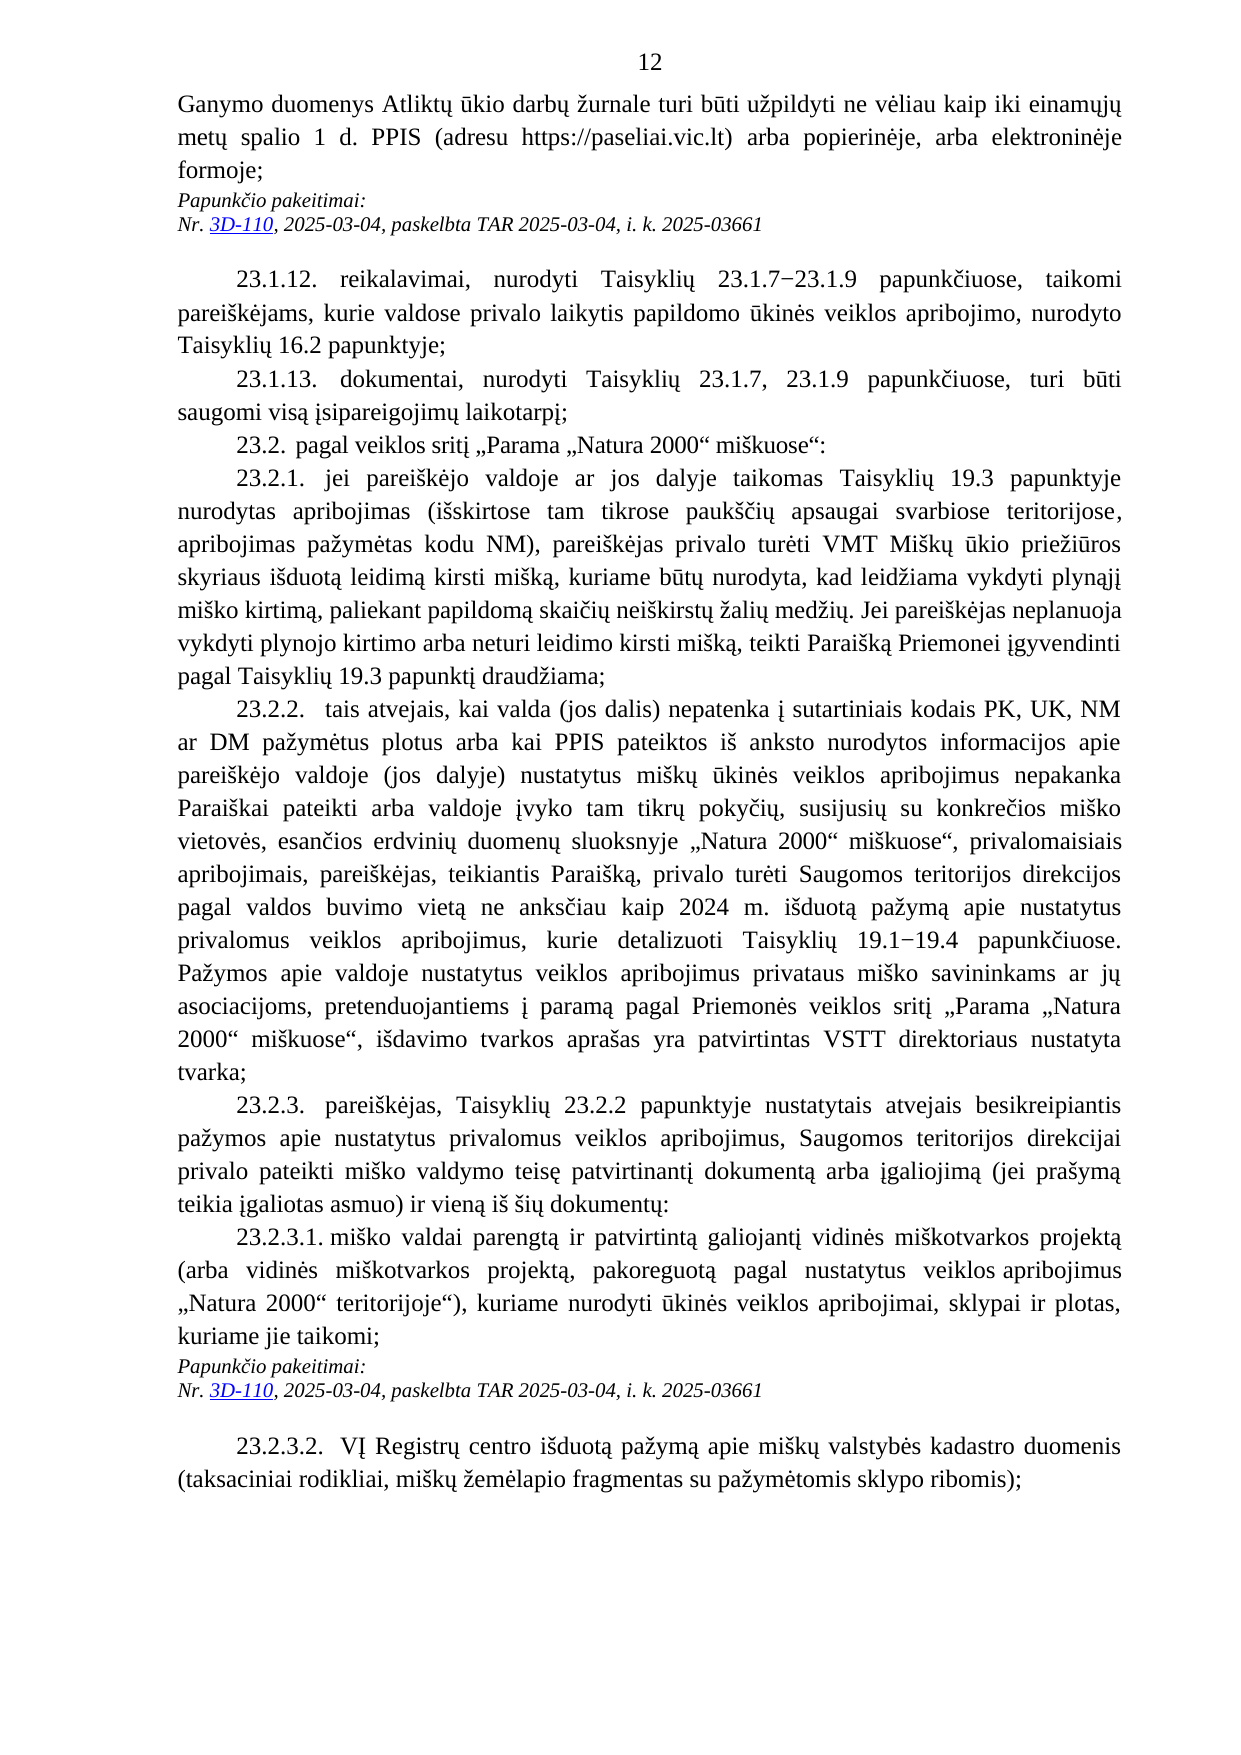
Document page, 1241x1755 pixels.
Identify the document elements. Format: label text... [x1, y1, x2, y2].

text Papunkčio pakeitimai: [177, 1354, 1122, 1378]
text 23.2.3.1. miško valdai parengtą ir patvirtintą galiojantį vidinės miškotvarkos projektą (arba vidinės miškotvarkos projektą, pakoreguotą pagal nustatytus veiklos apribojimus „Natura 2000“ teritorijoje“), kuriame nurodyti ūkinės veiklos apribojimai, sklypai ir plotas, kuriame jie taikomi; [177, 1222, 1122, 1350]
text 23.2.2. tais atvejais, kai valda (jos dalis) nepatenka į sutartiniais kodais PK, UK, NM ar DM pažymėtus plotus arba kai PPIS pateiktos iš anksto nurodytos informacijos apie pareiškėjo valdoje (jos dalyje) nustatytus miškų ūkinės veiklos apribojimus nepakanka Paraiškai pateikti arba valdoje įvyko tam tikrų pokyčių, susijusių su konkrečios miško vietovės, esančios erdvinių duomenų sluoksnyje „Natura 2000“ miškuose“, privalomaisiais apribojimais, pareiškėjas, teikiantis Paraišką, privalo turėti Saugomos teritorijos direkcijos pagal valdos buvimo vietą ne anksčiau kaip 2024 m. išduotą pažymą apie nustatytus privalomus veiklos apribojimus, kurie detalizuoti Taisyklių 19.1−19.4 papunkčiuose. Pažymos apie valdoje nustatytus veiklos apribojimus privataus miško savininkams ar jų asociacijoms, pretenduojantiems į paramą pagal Priemonės veiklos sritį „Parama „Natura 2000“ miškuose“, išdavimo tvarkos aprašas yra patvirtintas VSTT direktoriaus nustatyta tvarka; [177, 694, 1122, 1086]
text Nr. 3D-110, 2025-03-04, paskelbta TAR 2025-03-04, i. k. 2025-03661 [177, 1378, 1122, 1402]
text Papunkčio pakeitimai: [177, 188, 1122, 212]
text 23.1.12. reikalavimai, nurodyti Taisyklių 23.1.7−23.1.9 papunkčiuose, taikomi pareiškėjams, kurie valdose privalo laikytis papildomo ūkinės veiklos apribojimo, nurodyto Taisyklių 16.2 papunktyje; [177, 264, 1122, 359]
text 23.1.13. dokumentai, nurodyti Taisyklių 23.1.7, 23.1.9 papunkčiuose, turi būti saugomi visą įsipareigojimų laikotarpį; [177, 364, 1122, 425]
text 23.2.3. pareiškėjas, Taisyklių 23.2.2 papunktyje nustatytais atvejais besikreipiantis pažymos apie nustatytus privalomus veiklos apribojimus, Saugomos teritorijos direkcijai privalo pateikti miško valdymo teisę patvirtinantį dokumentą arba įgaliojimą (jei prašymą teikia įgaliotas asmuo) ir vieną iš šių dokumentų: [177, 1090, 1122, 1218]
text Ganymo duomenys Atliktų ūkio darbų žurnale turi būti užpildyti ne vėliau kaip iki einamųjų metų spalio 1 d. PPIS (adresu https://paseliai.vic.lt) arba popierinėje, arba elektroninėje formoje; [177, 89, 1122, 183]
text 23.2.1. jei pareiškėjo valdoje ar jos dalyje taikomas Taisyklių 19.3 papunktyje nurodytas apribojimas (išskirtose tam tikrose paukščių apsaugai svarbiose teritorijose, apribojimas pažymėtas kodu NM), pareiškėjas privalo turėti VMT Miškų ūkio priežiūros skyriaus išduotą leidimą kirsti mišką, kuriame būtų nurodyta, kad leidžiama vykdyti plynąjį miško kirtimą, paliekant papildomą skaičių neiškirstų žalių medžių. Jei pareiškėjas neplanuoja vykdyti plynojo kirtimo arba neturi leidimo kirsti mišką, teikti Paraišką Priemonei įgyvendinti pagal Taisyklių 19.3 papunktį draudžiama; [177, 463, 1122, 689]
text Nr. 3D-110, 2025-03-04, paskelbta TAR 2025-03-04, i. k. 2025-03661 [177, 212, 1122, 236]
text 23.2. pagal veiklos sritį „Parama „Natura 2000“ miškuose“: [177, 430, 1122, 458]
text 23.2.3.2. VĮ Registrų centro išduotą pažymą apie miškų valstybės kadastro duomenis (taksaciniai rodikliai, miškų žemėlapio fragmentas su pažymėtomis sklypo ribomis); [177, 1431, 1122, 1493]
